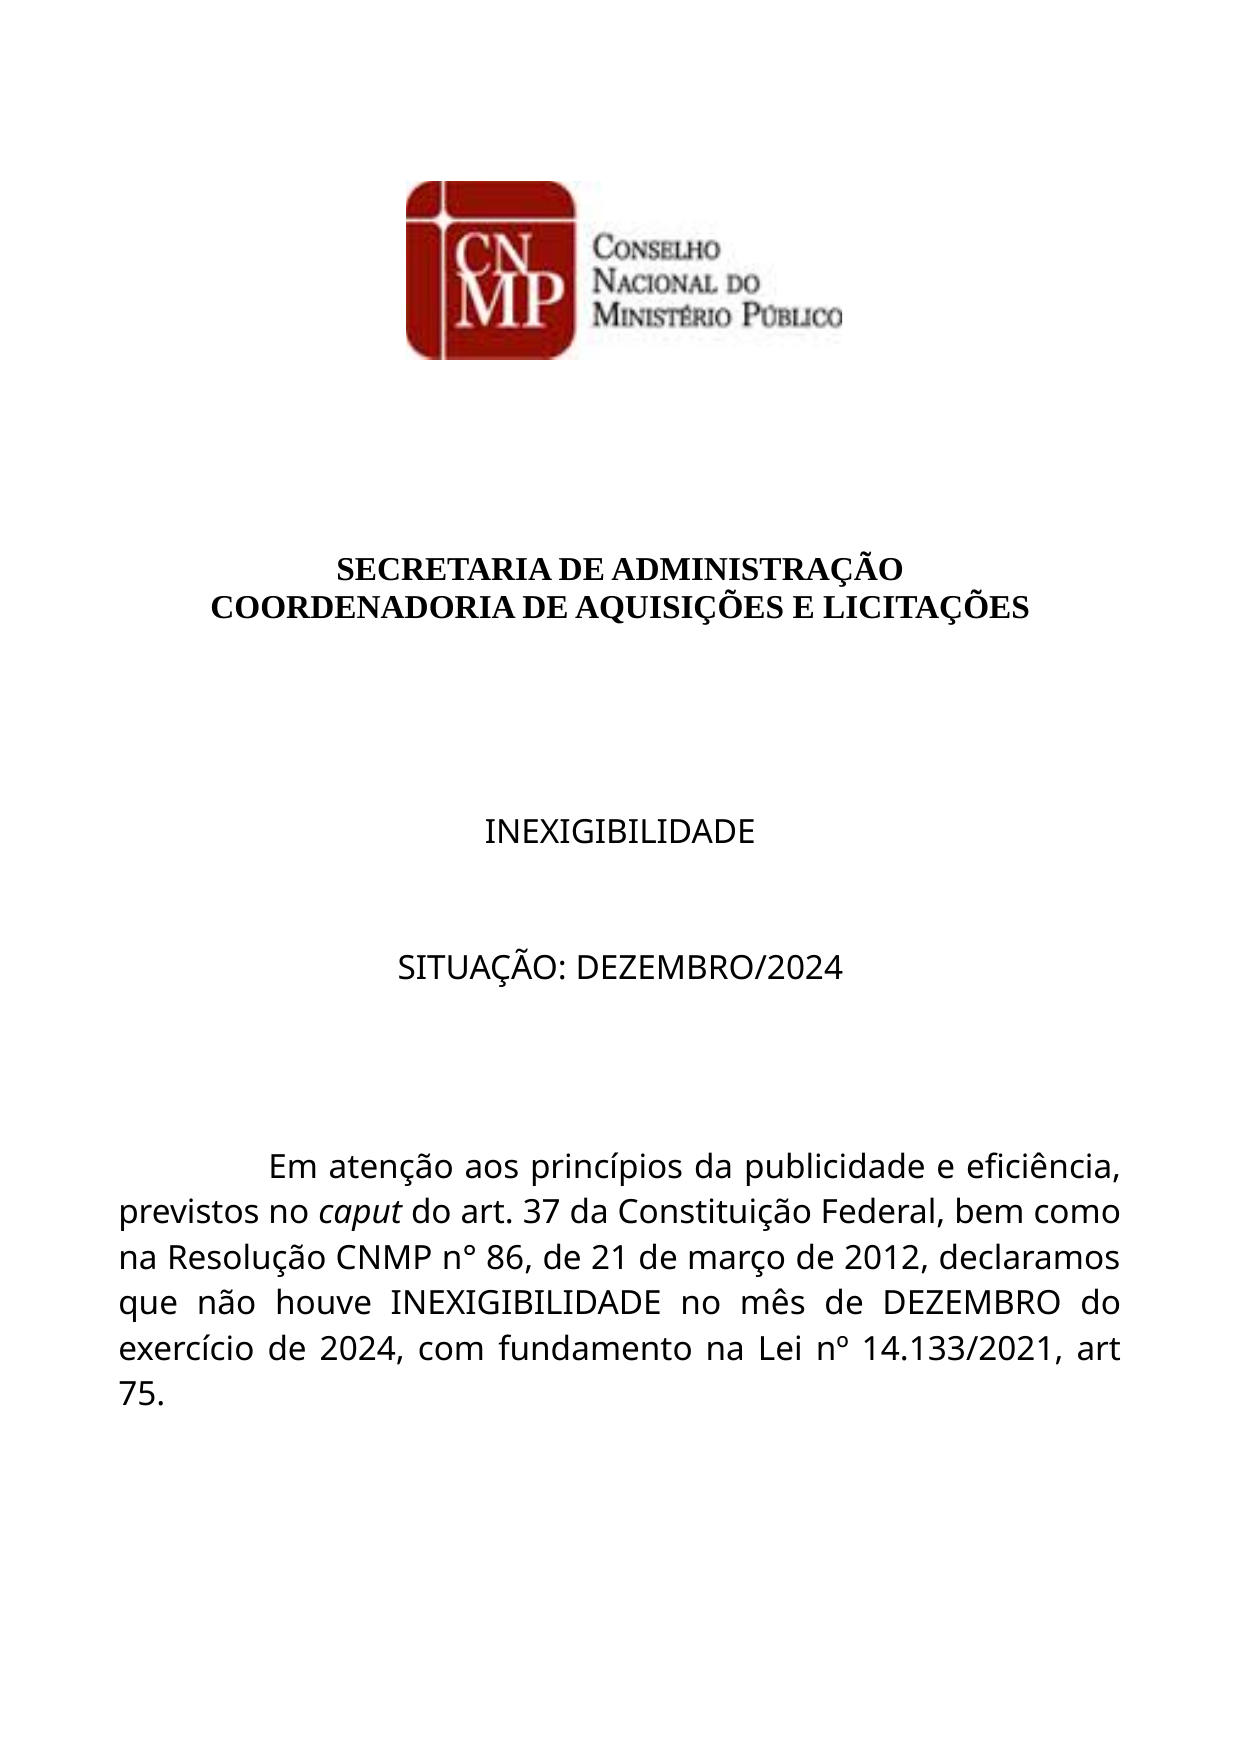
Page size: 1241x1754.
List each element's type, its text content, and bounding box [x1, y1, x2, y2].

text COORDENADORIA DE AQUISIÇÕES E LICITAÇÕES [118, 588, 1122, 626]
text INEXIGIBILIDADE [118, 808, 1122, 853]
text SITUAÇÃO: DEZEMBRO/2024 [118, 944, 1122, 989]
text Em atenção aos princípios da publicidade e eficiência, previstos no caput do art. 37 da Constituição Federal, bem como na Resolução CNMP n° 86, de 21 de março de 2012, declaramos que não houve INEXIGIBILIDADE no mês de DEZEMBRO do exercício de 2024, com fundamento na Lei nº 14.133/2021, art 75. [118, 1143, 1122, 1415]
text SECRETARIA DE ADMINISTRAÇÃO [118, 549, 1122, 588]
